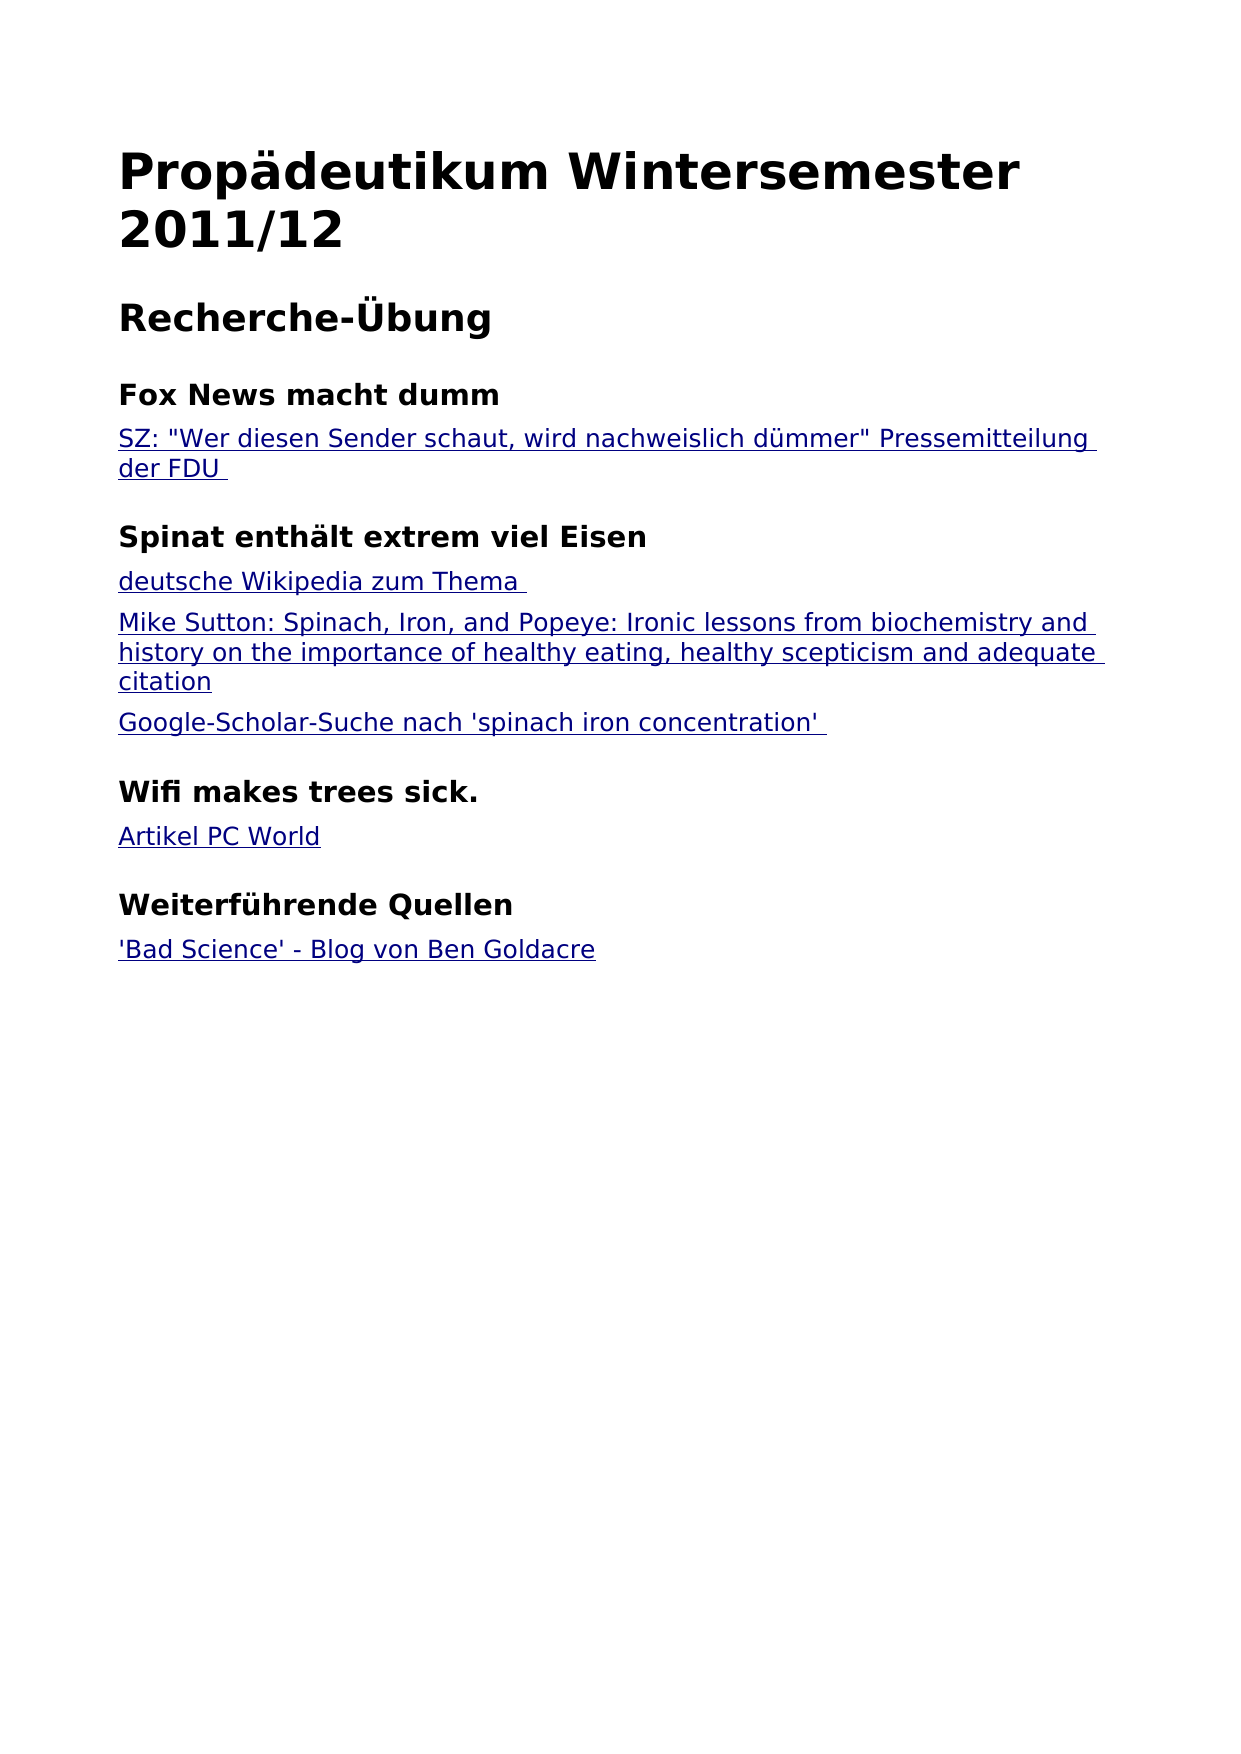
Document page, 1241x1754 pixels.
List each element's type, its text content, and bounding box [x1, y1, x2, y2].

subtitle Wifi makes trees sick. [118, 775, 1122, 809]
text 'Bad Science' - Blog von Ben Goldacre [118, 935, 1122, 964]
text deutsche Wikipedia zum Thema [118, 567, 1122, 596]
text Mike Sutton: Spinach, Iron, and Popeye: Ironic lessons from biochemistry and history on the importance of healthy eating, healthy scepticism and adequate citation [118, 609, 1122, 696]
text Google-Scholar-Suche nach 'spinach iron concentration' [118, 709, 1122, 738]
text SZ: "Wer diesen Sender schaut, wird nachweislich dümmer" Pressemitteilung der FDU [118, 425, 1122, 483]
subtitle Recherche-Übung [118, 297, 1122, 341]
subtitle Weiterführende Quellen [118, 888, 1122, 922]
subtitle Fox News macht dumm [118, 378, 1122, 412]
subtitle Spinat enthält extrem viel Eisen [118, 521, 1122, 554]
subtitle Propädeutikum Wintersemester 2011/12 [118, 143, 1122, 259]
text Artikel PC World [118, 822, 1122, 851]
